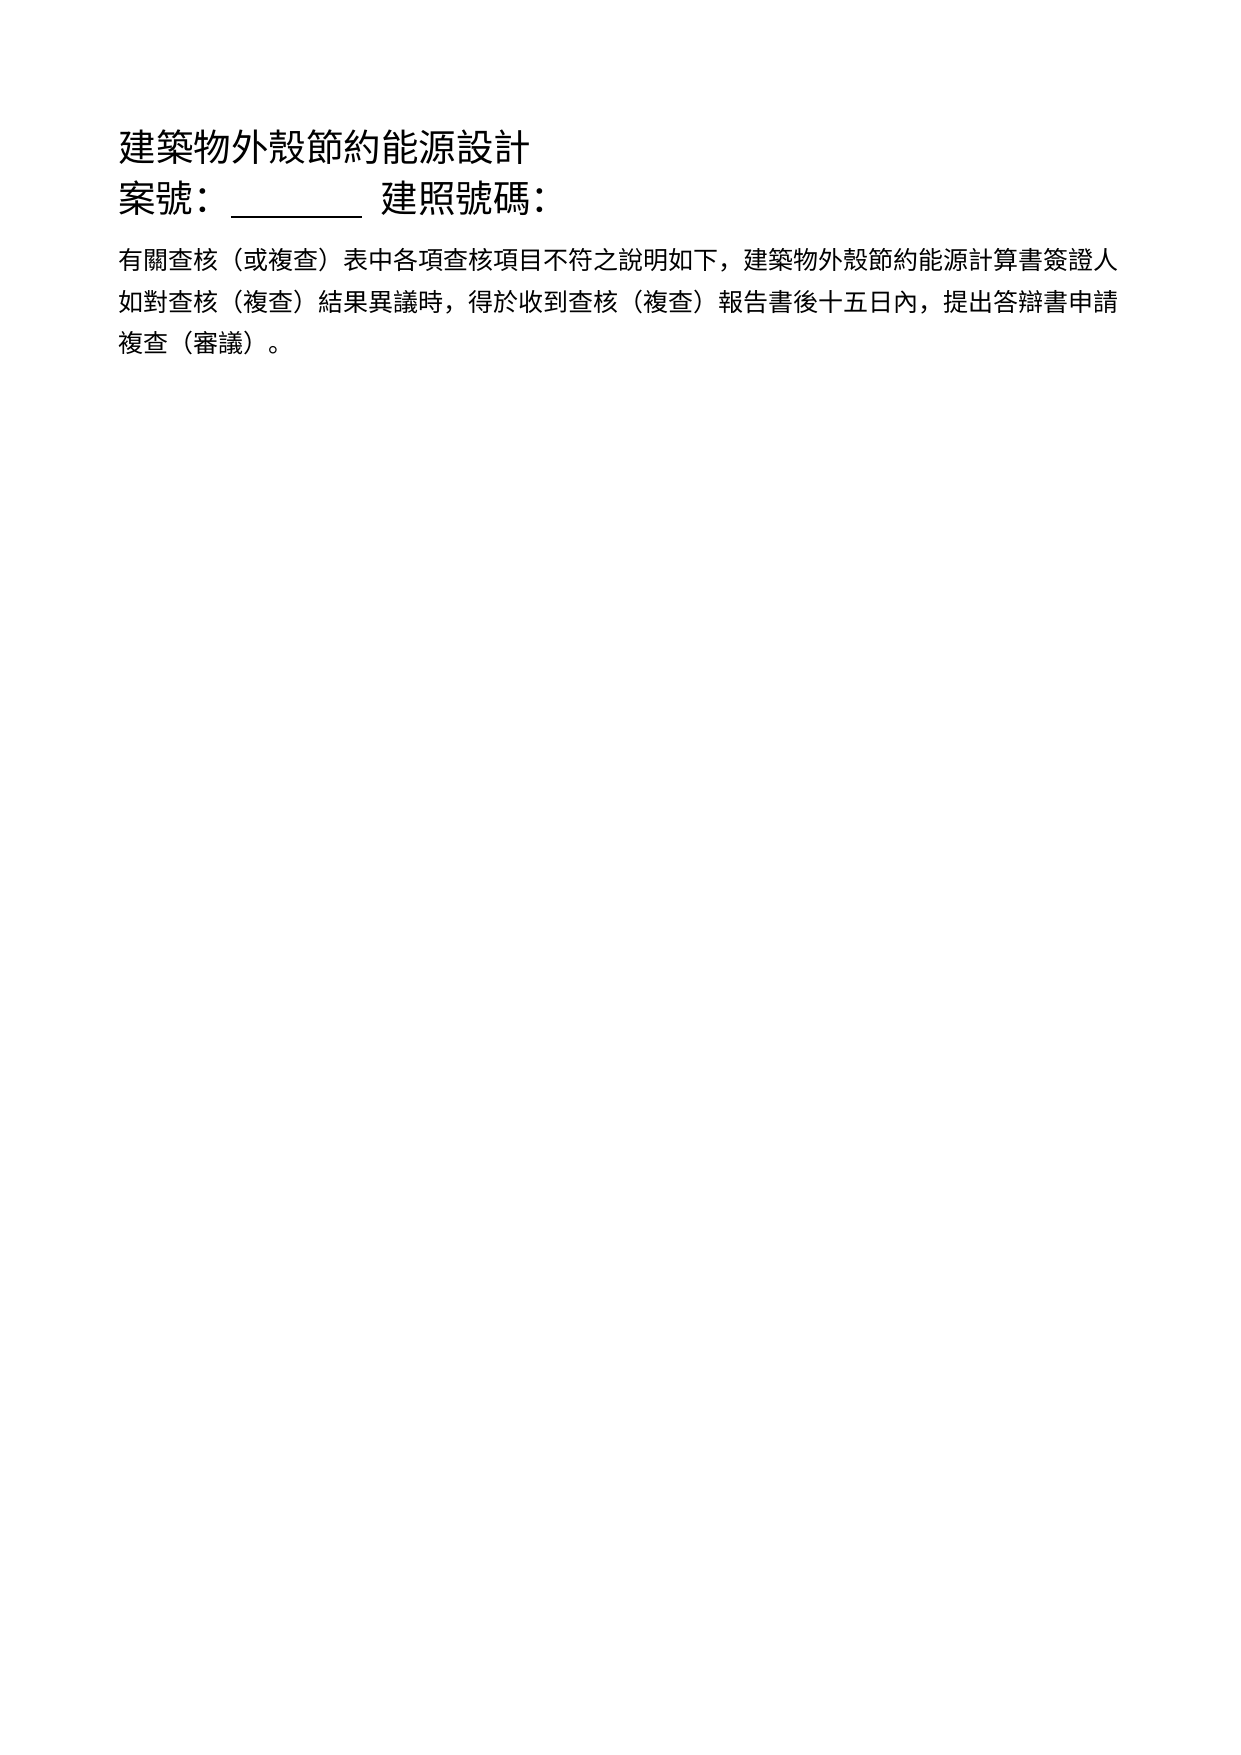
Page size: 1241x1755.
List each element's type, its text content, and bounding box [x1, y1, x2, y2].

text 建築物外殼節約能源設計 [118, 118, 1122, 172]
text 有關查核（或複查）表中各項查核項目不符之說明如下，建築物外殼節約能源計算書簽證人如對查核（複查）結果異議時，得於收到查核（複查）報告書後十五日內，提出答辯書申請複查（審議）。 [118, 235, 1122, 360]
text 案號： 建照號碼： [118, 172, 1122, 222]
